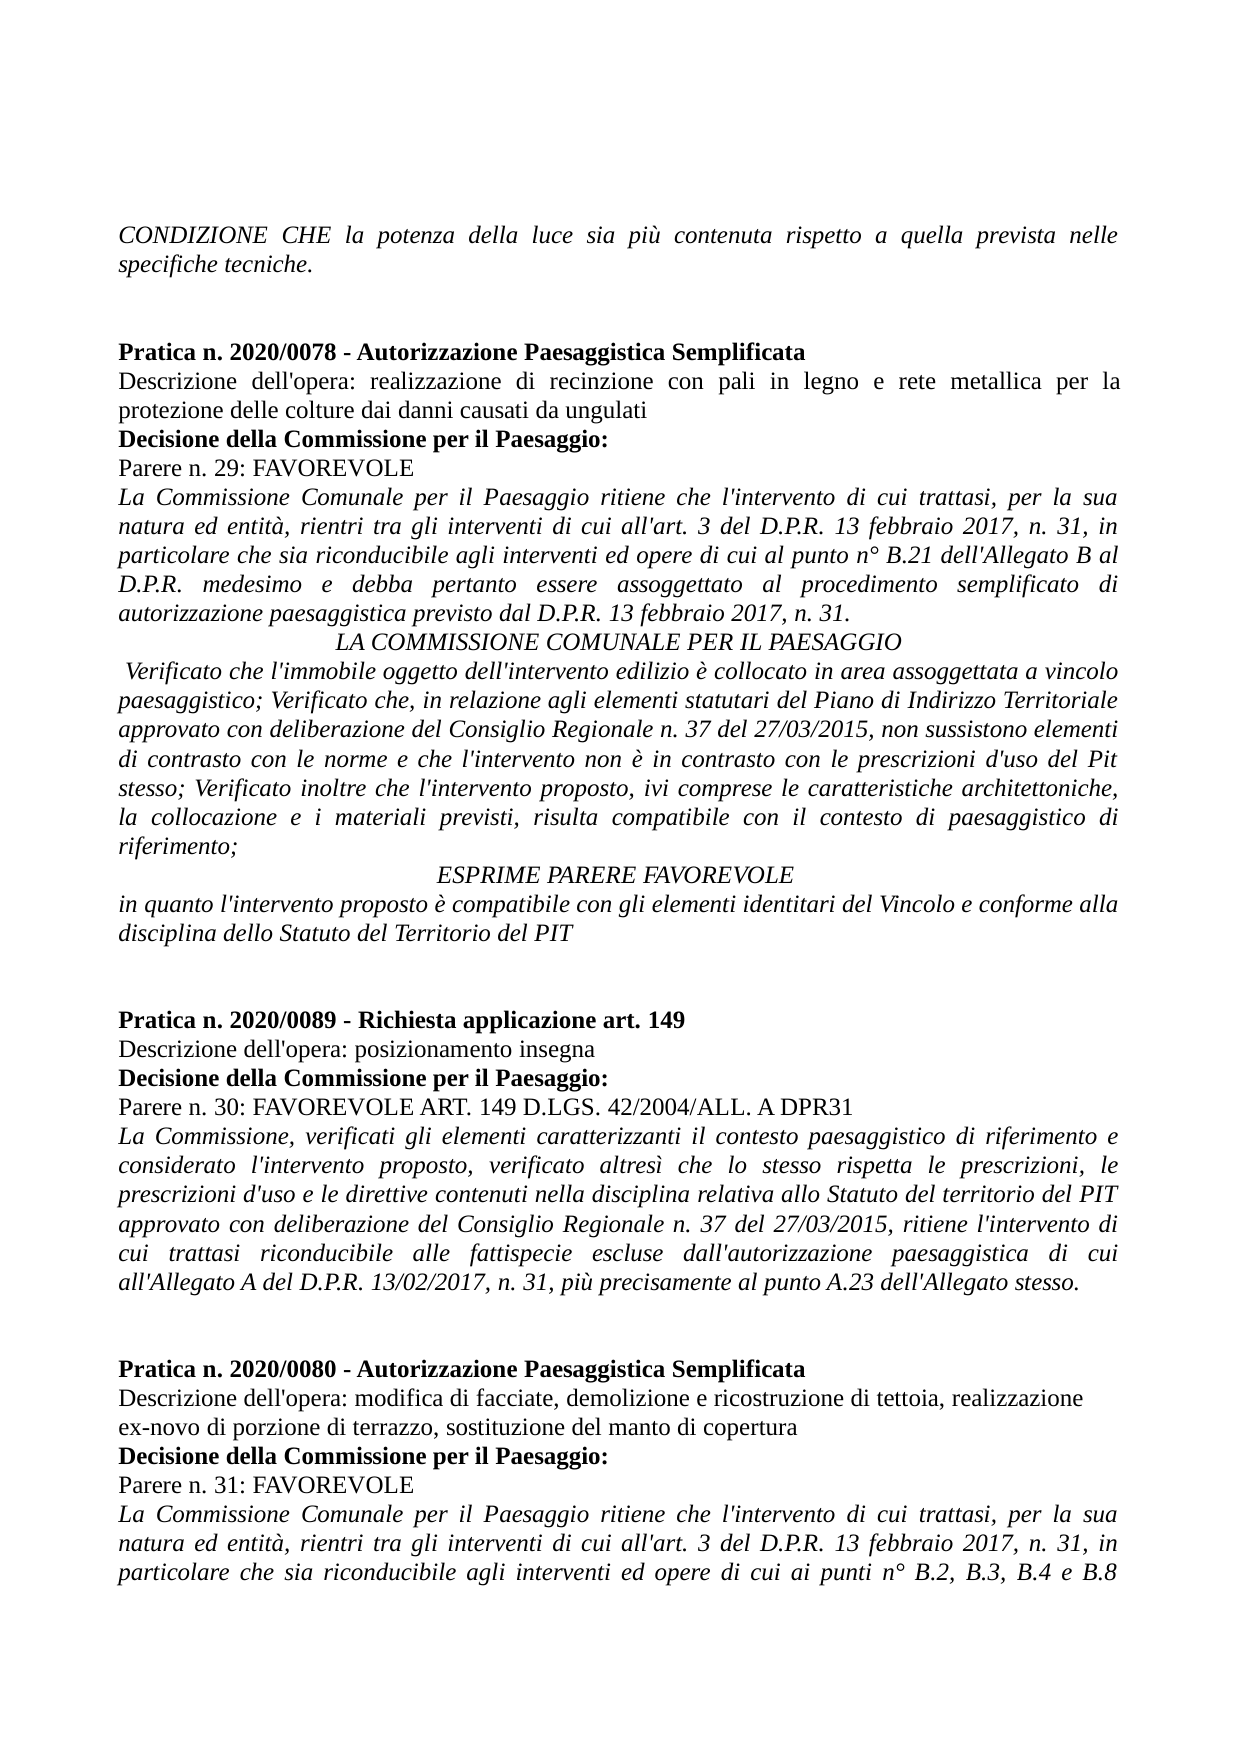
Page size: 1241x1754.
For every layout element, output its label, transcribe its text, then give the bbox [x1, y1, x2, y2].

text Pratica n. 2020/0078 - Autorizzazione Paesaggistica Semplificata [118, 337, 1122, 366]
text Verificato che l'immobile oggetto dell'intervento edilizio è collocato in area assoggettata a vincolo paesaggistico; Verificato che, in relazione agli elementi statutari del Piano di Indirizzo Territoriale approvato con deliberazione del Consiglio Regionale n. 37 del 27/03/2015, non sussistono elementi di contrasto con le norme e che l'intervento non è in contrasto con le prescrizioni d'uso del Pit stesso; Verificato inoltre che l'intervento proposto, ivi comprese le caratteristiche architettoniche, la collocazione e i materiali previsti, risulta compatibile con il contesto di paesaggistico di riferimento; [118, 656, 1122, 860]
text Descrizione dell'opera: posizionamento insegna [118, 1034, 1122, 1063]
text Parere n. 30: FAVOREVOLE ART. 149 D.LGS. 42/2004/ALL. A DPR31 [118, 1092, 1122, 1121]
text La Commissione, verificati gli elementi caratterizzanti il contesto paesaggistico di riferimento e considerato l'intervento proposto, verificato altresì che lo stesso rispetta le prescrizioni, le prescrizioni d'uso e le direttive contenuti nella disciplina relativa allo Statuto del territorio del PIT approvato con deliberazione del Consiglio Regionale n. 37 del 27/03/2015, ritiene l'intervento di cui trattasi riconducibile alle fattispecie escluse dall'autorizzazione paesaggistica di cui all'Allegato A del D.P.R. 13/02/2017, n. 31, più precisamente al punto A.23 dell'Allegato stesso. [118, 1121, 1122, 1296]
text Parere n. 31: FAVOREVOLE [118, 1470, 1122, 1499]
text in quanto l'intervento proposto è compatibile con gli elementi identitari del Vincolo e conforme alla disciplina dello Statuto del Territorio del PIT [118, 889, 1122, 947]
text Descrizione dell'opera: realizzazione di recinzione con pali in legno e rete metallica per la protezione delle colture dai danni causati da ungulati [118, 366, 1122, 424]
text Parere n. 29: FAVOREVOLE [118, 453, 1122, 482]
text CONDIZIONE CHE la potenza della luce sia più contenuta rispetto a quella prevista nelle specifiche tecniche. [118, 220, 1122, 278]
text LA COMMISSIONE COMUNALE PER IL PAESAGGIO [118, 627, 1122, 656]
text Decisione della Commissione per il Paesaggio: [118, 424, 1122, 453]
text Pratica n. 2020/0089 - Richiesta applicazione art. 149 [118, 1005, 1122, 1034]
text La Commissione Comunale per il Paesaggio ritiene che l'intervento di cui trattasi, per la sua natura ed entità, rientri tra gli interventi di cui all'art. 3 del D.P.R. 13 febbraio 2017, n. 31, in particolare che sia riconducibile agli interventi ed opere di cui al punto n° B.21 dell'Allegato B al D.P.R. medesimo e debba pertanto essere assoggettato al procedimento semplificato di autorizzazione paesaggistica previsto dal D.P.R. 13 febbraio 2017, n. 31. [118, 482, 1122, 627]
text Descrizione dell'opera: modifica di facciate, demolizione e ricostruzione di tettoia, realizzazione ex-novo di porzione di terrazzo, sostituzione del manto di copertura [118, 1383, 1122, 1441]
text Decisione della Commissione per il Paesaggio: [118, 1063, 1122, 1092]
text Decisione della Commissione per il Paesaggio: [118, 1441, 1122, 1470]
text ESPRIME PARERE FAVOREVOLE [118, 860, 1122, 889]
text Pratica n. 2020/0080 - Autorizzazione Paesaggistica Semplificata [118, 1354, 1122, 1383]
text La Commissione Comunale per il Paesaggio ritiene che l'intervento di cui trattasi, per la sua natura ed entità, rientri tra gli interventi di cui all'art. 3 del D.P.R. 13 febbraio 2017, n. 31, in particolare che sia riconducibile agli interventi ed opere di cui ai punti n° B.2, B.3, B.4 e B.8 [118, 1499, 1122, 1586]
